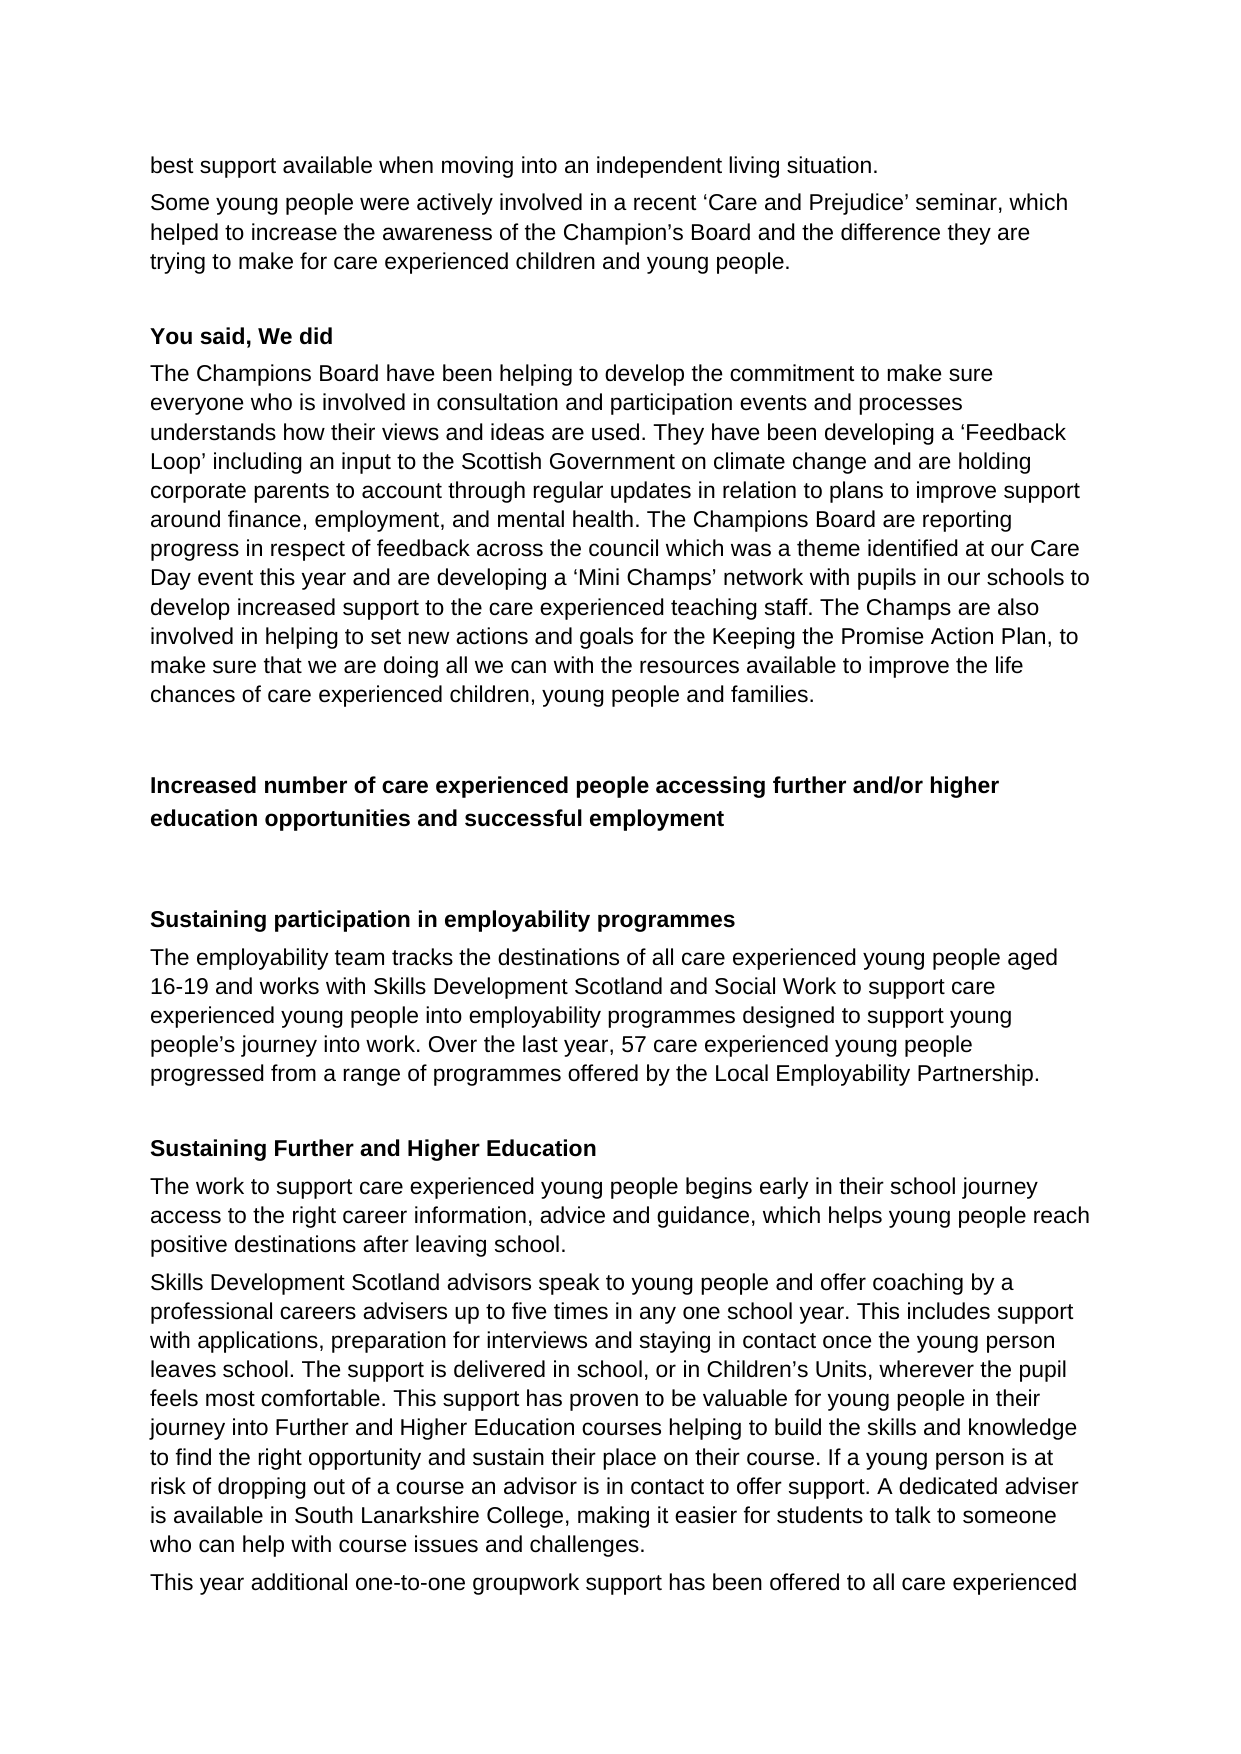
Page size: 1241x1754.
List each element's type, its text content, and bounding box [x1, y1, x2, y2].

text Some young people were actively involved in a recent ‘Care and Prejudice’ seminar, which helped to increase the awareness of the Champion’s Board and the difference they are trying to make for care experienced children and young people. [150, 187, 1090, 275]
text The employability team tracks the destinations of all care experienced young people aged 16-19 and works with Skills Development Scotland and Social Work to support care experienced young people into employability programmes designed to support young people’s journey into work. Over the last year, 57 care experienced young people progressed from a range of programmes offered by the Local Employability Partnership. [150, 942, 1090, 1087]
text Sustaining Further and Higher Education [150, 1133, 1090, 1162]
text Sustaining participation in employability programmes [150, 904, 1090, 933]
text Increased number of care experienced people accessing further and/or higher education opportunities and successful employment [150, 767, 1090, 833]
text You said, We did [150, 321, 1090, 350]
text best support available when moving into an independent living situation. [150, 150, 1090, 179]
text Skills Development Scotland advisors speak to young people and offer coaching by a professional careers advisers up to five times in any one school year. This includes support with applications, preparation for interviews and staying in contact once the young person leaves school. The support is delivered in school, or in Children’s Units, wherever the pupil feels most comfortable. This support has proven to be valuable for young people in their journey into Further and Higher Education courses helping to build the skills and knowledge to find the right opportunity and sustain their place on their course. If a young person is at risk of dropping out of a course an advisor is in contact to offer support. A dedicated adviser is available in South Lanarkshire College, making it easier for students to talk to someone who can help with course issues and challenges. [150, 1267, 1090, 1558]
text The work to support care experienced young people begins early in their school journey access to the right career information, advice and guidance, which helps young people reach positive destinations after leaving school. [150, 1171, 1090, 1258]
text The Champions Board have been helping to develop the commitment to make sure everyone who is involved in consultation and participation events and processes understands how their views and ideas are used. They have been developing a ‘Feedback Loop’ including an input to the Scottish Government on climate change and are holding corporate parents to account through regular updates in relation to plans to improve support around finance, employment, and mental health. The Champions Board are reporting progress in respect of feedback across the council which was a theme identified at our Care Day event this year and are developing a ‘Mini Champs’ network with pupils in our schools to develop increased support to the care experienced teaching staff. The Champs are also involved in helping to set new actions and goals for the Keeping the Promise Action Plan, to make sure that we are doing all we can with the resources available to improve the life chances of care experienced children, young people and families. [150, 358, 1090, 708]
text This year additional one-to-one groupwork support has been offered to all care experienced [150, 1567, 1090, 1596]
